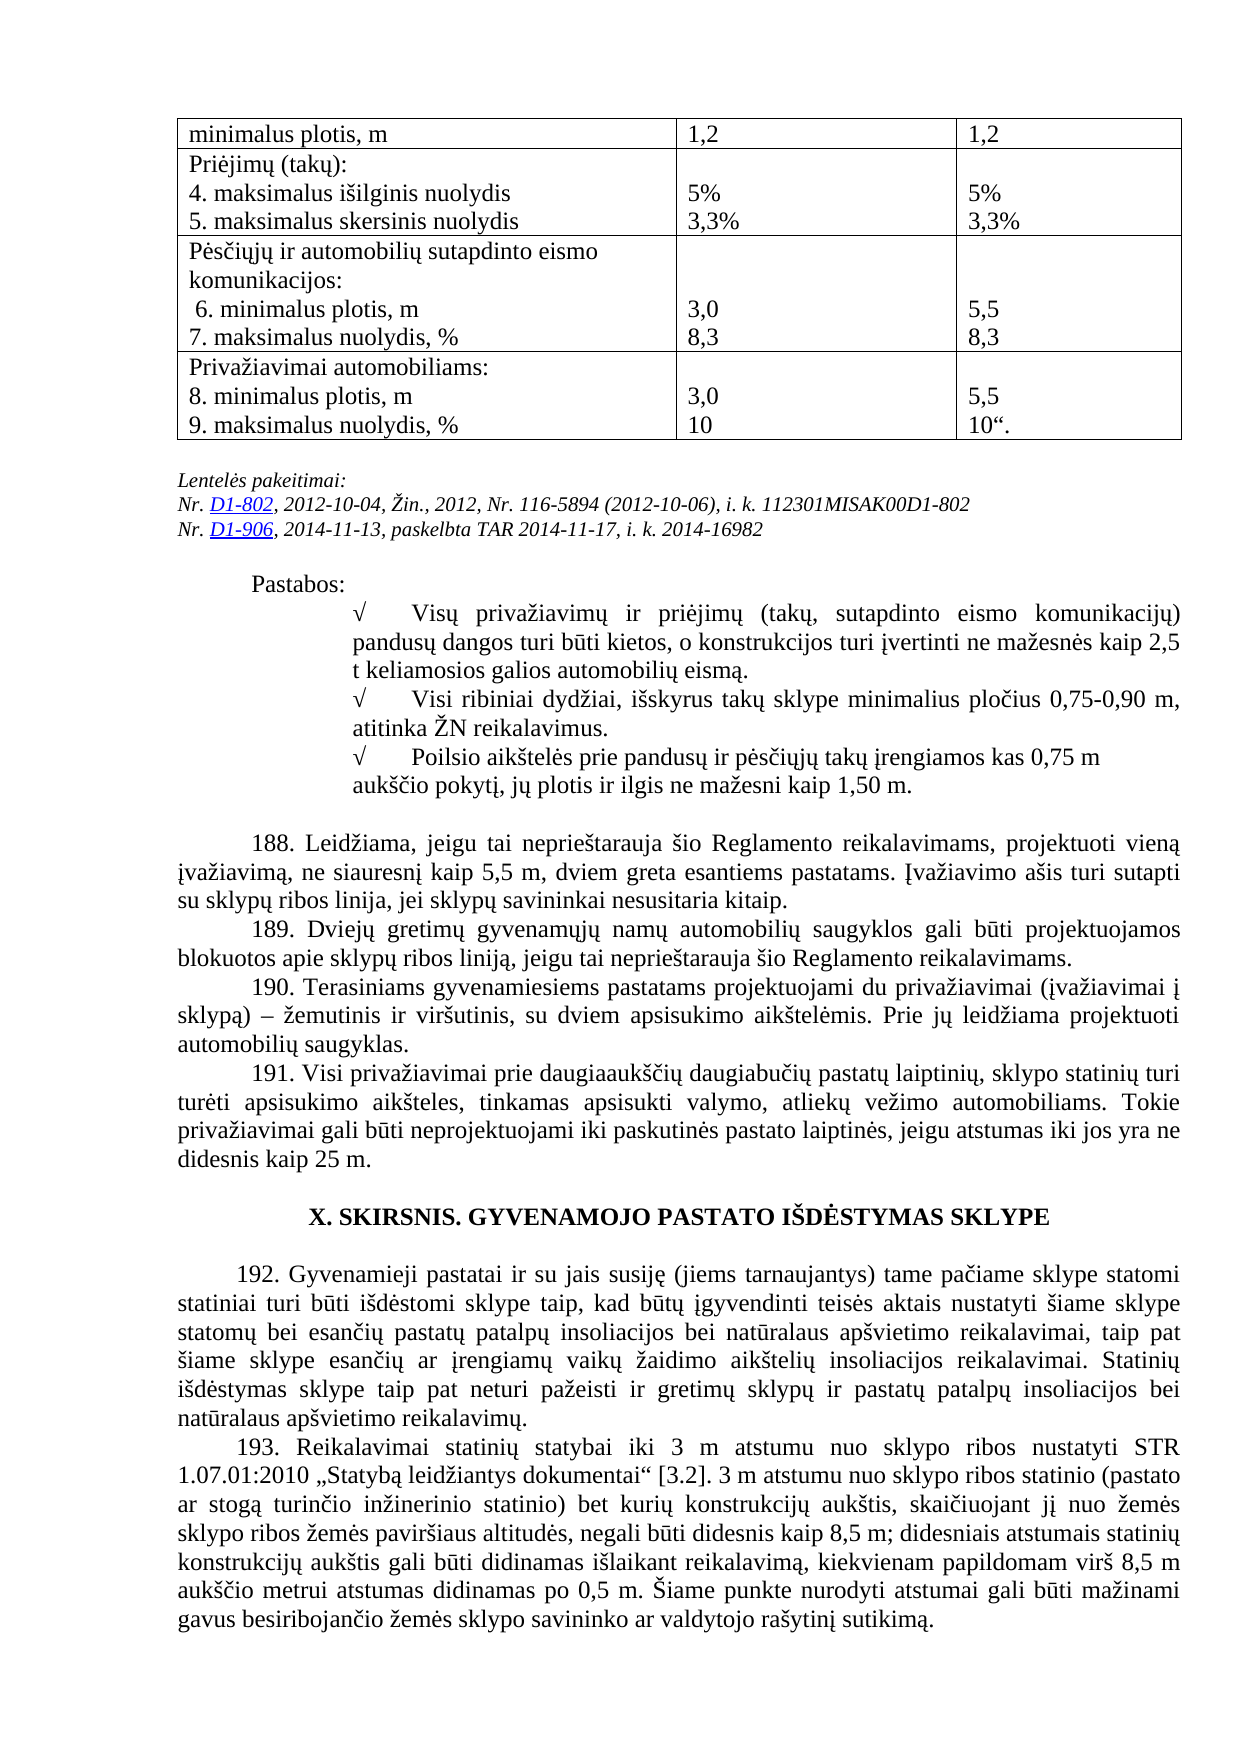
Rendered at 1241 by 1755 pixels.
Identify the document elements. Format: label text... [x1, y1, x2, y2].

table_cell 1,2 [677, 119, 956, 148]
text 192. Gyvenamieji pastatai ir su jais susiję (jiems tarnaujantys) tame pačiame sklype statomi statiniai turi būti išdėstomi sklype taip, kad būtų įgyvendinti teisės aktais nustatyti šiame sklype statomų bei esančių pastatų patalpų insoliacijos bei natūralaus apšvietimo reikalavimai, taip pat šiame sklype esančių ar įrengiamų vaikų žaidimo aikštelių insoliacijos reikalavimai. Statinių išdėstymas sklype taip pat neturi pažeisti ir gretimų sklypų ir pastatų patalpų insoliacijos bei natūralaus apšvietimo reikalavimų. [177, 1259, 1181, 1432]
table_cell 1,2 [957, 119, 1181, 148]
text X. SKIRSNIS. GYVENAMOJO PASTATO IŠDĖSTYMAS SKLYPE [177, 1202, 1181, 1231]
table_cell 3,0 8,3 [677, 236, 956, 351]
text Lentelės pakeitimai: [177, 468, 1181, 492]
text Nr. D1-906, 2014-11-13, paskelbta TAR 2014-11-17, i. k. 2014-16982 [177, 516, 1181, 541]
text √ Visi ribiniai dydžiai, išskyrus takų sklype minimalius pločius 0,75-0,90 m, atitinka ŽN reikalavimus. [352, 684, 1181, 742]
table_cell 5,5 10“. [957, 352, 1181, 438]
table_cell Priėjimų (takų): 4. maksimalus išilginis nuolydis 5. maksimalus skersinis nuolydis [178, 149, 676, 235]
table_cell 5% 3,3% [677, 149, 956, 235]
text Nr. D1-802, 2012-10-04, Žin., 2012, Nr. 116-5894 (2012-10-06), i. k. 112301MISAK00D1-802 [177, 492, 1181, 516]
text 191. Visi privažiavimai prie daugiaaukščių daugiabučių pastatų laiptinių, sklypo statinių turi turėti apsisukimo aikšteles, tinkamas apsisukti valymo, atliekų vežimo automobiliams. Tokie privažiavimai gali būti neprojektuojami iki paskutinės pastato laiptinės, jeigu atstumas iki jos yra ne didesnis kaip 25 m. [177, 1058, 1181, 1173]
table_cell Privažiavimai automobiliams: 8. minimalus plotis, m 9. maksimalus nuolydis, % [178, 352, 676, 438]
text 193. Reikalavimai statinių statybai iki 3 m atstumu nuo sklypo ribos nustatyti STR 1.07.01:2010 „Statybą leidžiantys dokumentai“ [3.2]. 3 m atstumu nuo sklypo ribos statinio (pastato ar stogą turinčio inžinerinio statinio) bet kurių konstrukcijų aukštis, skaičiuojant jį nuo žemės sklypo ribos žemės paviršiaus altitudės, negali būti didesnis kaip 8,5 m; didesniais atstumais statinių konstrukcijų aukštis gali būti didinamas išlaikant reikalavimą, kiekvienam papildomam virš 8,5 m aukščio metrui atstumas didinamas po 0,5 m. Šiame punkte nurodyti atstumai gali būti mažinami gavus besiribojančio žemės sklypo savininko ar valdytojo rašytinį sutikimą. [177, 1432, 1181, 1633]
text √ Poilsio aikštelės prie pandusų ir pėsčiųjų takų įrengiamos kas 0,75 m aukščio pokytį, jų plotis ir ilgis ne mažesni kaip 1,50 m. [352, 742, 1181, 799]
table_cell 5,5 8,3 [957, 236, 1181, 351]
table_cell 5% 3,3% [957, 149, 1181, 235]
table_cell Pėsčiųjų ir automobilių sutapdinto eismo komunikacijos: 6. minimalus plotis, m 7. maksimalus nuolydis, % [178, 236, 676, 351]
text Pastabos: [177, 569, 1181, 598]
table_cell 3,0 10 [677, 352, 956, 438]
text 189. Dviejų gretimų gyvenamųjų namų automobilių saugyklos gali būti projektuojamos blokuotos apie sklypų ribos liniją, jeigu tai neprieštarauja šio Reglamento reikalavimams. [177, 914, 1181, 972]
text √ Visų privažiavimų ir priėjimų (takų, sutapdinto eismo komunikacijų) pandusų dangos turi būti kietos, o konstrukcijos turi įvertinti ne mažesnės kaip 2,5 t keliamosios galios automobilių eismą. [352, 598, 1181, 684]
text 190. Terasiniams gyvenamiesiems pastatams projektuojami du privažiavimai (įvažiavimai į sklypą) – žemutinis ir viršutinis, su dviem apsisukimo aikštelėmis. Prie jų leidžiama projektuoti automobilių saugyklas. [177, 972, 1181, 1058]
table_cell minimalus plotis, m [178, 119, 676, 148]
text 188. Leidžiama, jeigu tai neprieštarauja šio Reglamento reikalavimams, projektuoti vieną įvažiavimą, ne siauresnį kaip 5,5 m, dviem greta esantiems pastatams. Įvažiavimo ašis turi sutapti su sklypų ribos linija, jei sklypų savininkai nesusitaria kitaip. [177, 828, 1181, 914]
